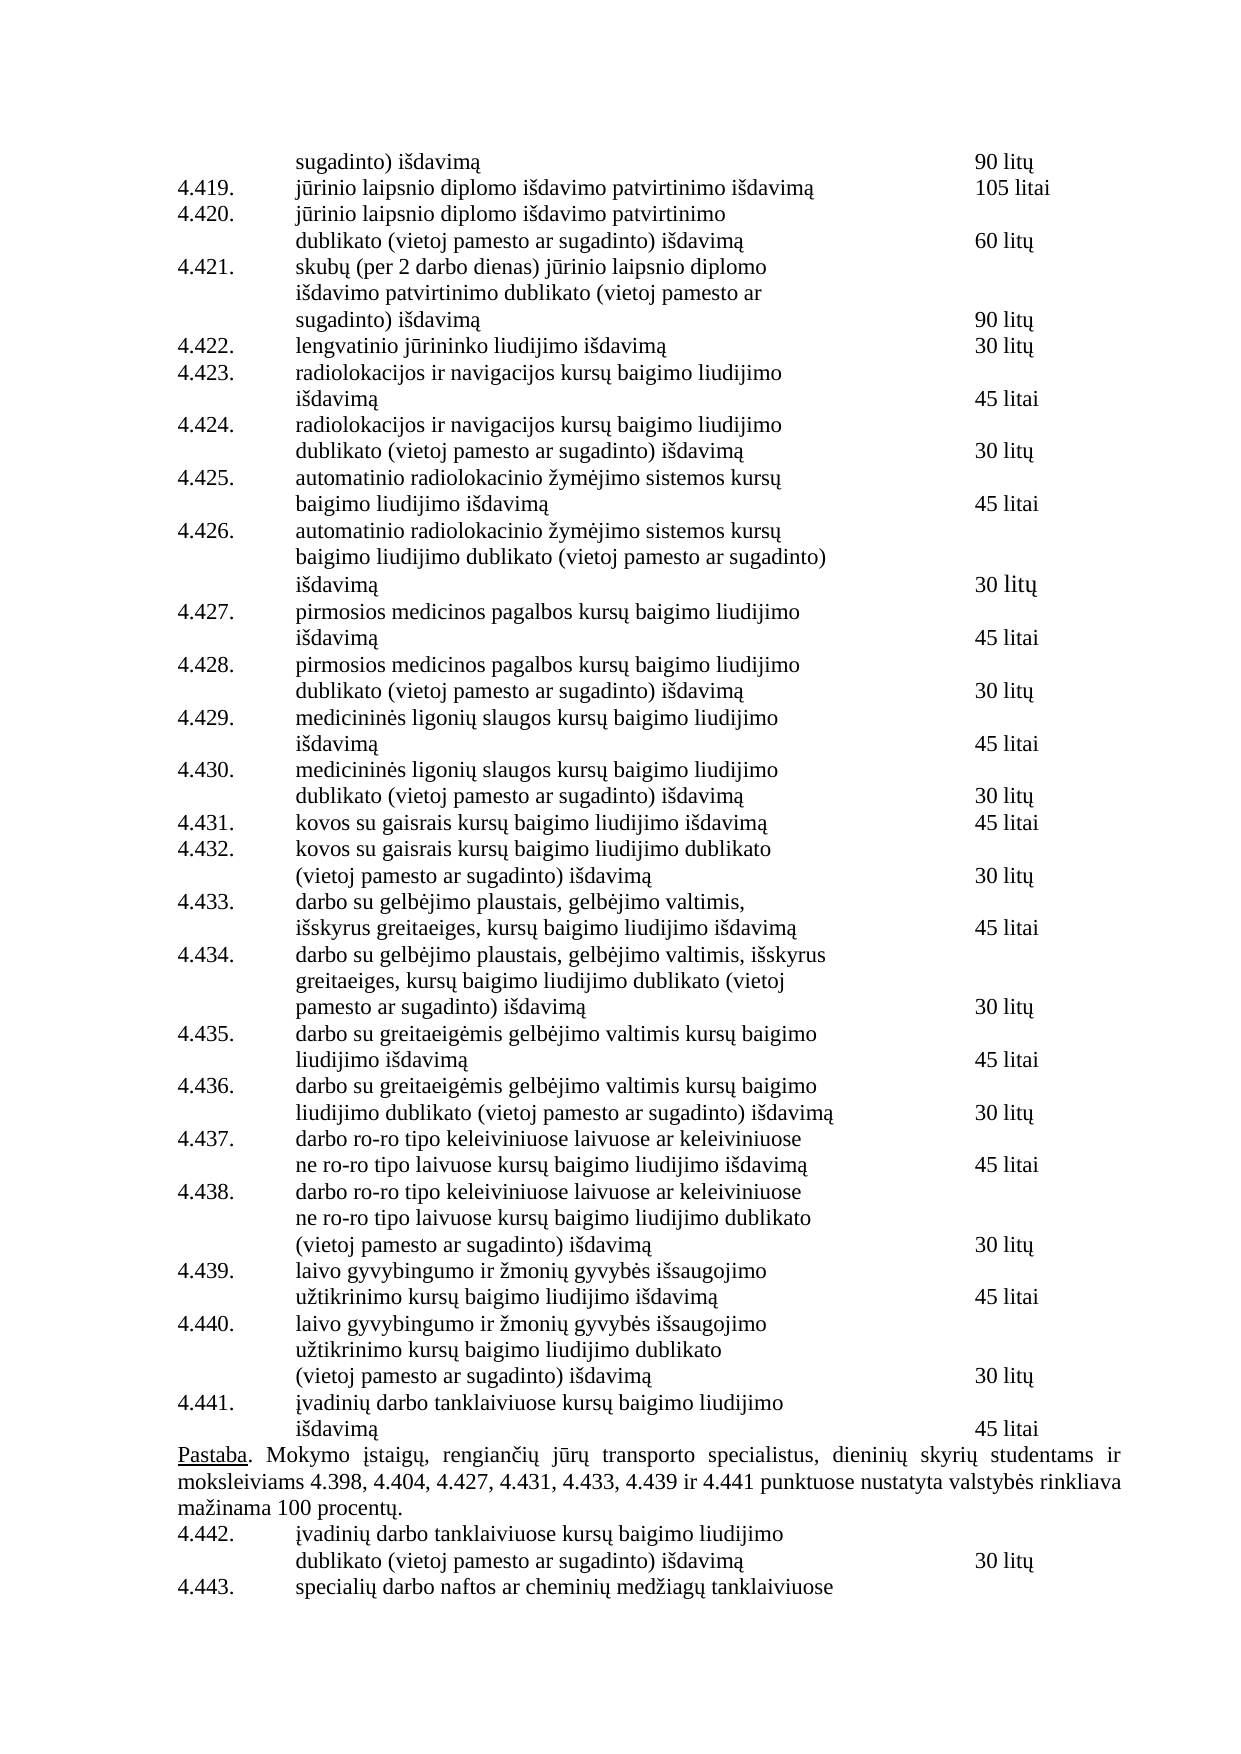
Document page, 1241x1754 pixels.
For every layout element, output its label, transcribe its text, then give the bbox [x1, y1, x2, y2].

text ne ro-ro tipo laivuose kursų baigimo liudijimo dublikato [177, 1204, 1122, 1231]
text ne ro-ro tipo laivuose kursų baigimo liudijimo išdavimą 45 litai [177, 1152, 1122, 1178]
text 4.443. specialių darbo naftos ar cheminių medžiagų tanklaiviuose [177, 1573, 1122, 1599]
text 4.419. jūrinio laipsnio diplomo išdavimo patvirtinimo išdavimą 105 litai [177, 174, 1122, 200]
text (vietoj pamesto ar sugadinto) išdavimą 30 litų [177, 1362, 1122, 1389]
text išdavimą 45 litai [177, 1415, 1122, 1441]
text išdavimą 45 litai [177, 385, 1122, 411]
text 4.434. darbo su gelbėjimo plaustais, gelbėjimo valtimis, išskyrus [177, 941, 1122, 967]
text 4.432. kovos su gaisrais kursų baigimo liudijimo dublikato [177, 835, 1122, 862]
text greitaeiges, kursų baigimo liudijimo dublikato (vietoj [177, 967, 1122, 993]
text 4.428. pirmosios medicinos pagalbos kursų baigimo liudijimo [177, 651, 1122, 677]
text 4.437. darbo ro-ro tipo keleiviniuose laivuose ar keleiviniuose [177, 1125, 1122, 1152]
text užtikrinimo kursų baigimo liudijimo išdavimą 45 litai [177, 1283, 1122, 1310]
text liudijimo dublikato (vietoj pamesto ar sugadinto) išdavimą 30 litų [177, 1099, 1122, 1125]
text 4.440. laivo gyvybingumo ir žmonių gyvybės išsaugojimo [177, 1310, 1122, 1336]
text išskyrus greitaeiges, kursų baigimo liudijimo išdavimą 45 litai [177, 914, 1122, 941]
text baigimo liudijimo dublikato (vietoj pamesto ar sugadinto) [177, 543, 1122, 569]
text 4.420. jūrinio laipsnio diplomo išdavimo patvirtinimo [177, 200, 1122, 227]
text 4.422. lengvatinio jūrininko liudijimo išdavimą 30 litų [177, 332, 1122, 358]
text 4.429. medicininės ligonių slaugos kursų baigimo liudijimo [177, 703, 1122, 730]
text dublikato (vietoj pamesto ar sugadinto) išdavimą 30 litų [177, 1547, 1122, 1573]
text 4.427. pirmosios medicinos pagalbos kursų baigimo liudijimo [177, 598, 1122, 624]
text išdavimo patvirtinimo dublikato (vietoj pamesto ar [177, 279, 1122, 306]
text (vietoj pamesto ar sugadinto) išdavimą 30 litų [177, 1231, 1122, 1257]
text Pastaba. Mokymo įstaigų, rengiančių jūrų transporto specialistus, dieninių skyrių studentams ir moksleiviams 4.398, 4.404, 4.427, 4.431, 4.433, 4.439 ir 4.441 punktuose nustatyta valstybės rinkliava mažinama 100 procentų. [177, 1441, 1122, 1521]
text sugadinto) išdavimą 90 litų [177, 306, 1122, 332]
text dublikato (vietoj pamesto ar sugadinto) išdavimą 30 litų [177, 438, 1122, 464]
text 4.423. radiolokacijos ir navigacijos kursų baigimo liudijimo [177, 358, 1122, 385]
text liudijimo išdavimą 45 litai [177, 1046, 1122, 1072]
text 4.424. radiolokacijos ir navigacijos kursų baigimo liudijimo [177, 411, 1122, 438]
text 4.438. darbo ro-ro tipo keleiviniuose laivuose ar keleiviniuose [177, 1178, 1122, 1204]
text 4.421. skubų (per 2 darbo dienas) jūrinio laipsnio diplomo [177, 253, 1122, 279]
text dublikato (vietoj pamesto ar sugadinto) išdavimą 60 litų [177, 227, 1122, 253]
text (vietoj pamesto ar sugadinto) išdavimą 30 litų [177, 862, 1122, 888]
text sugadinto) išdavimą 90 litų [177, 148, 1122, 174]
text išdavimą 45 litai [177, 730, 1122, 756]
text išdavimą 30 litų [177, 569, 1122, 598]
text 4.426. automatinio radiolokacinio žymėjimo sistemos kursų [177, 517, 1122, 543]
text 4.436. darbo su greitaeigėmis gelbėjimo valtimis kursų baigimo [177, 1072, 1122, 1099]
text 4.425. automatinio radiolokacinio žymėjimo sistemos kursų [177, 464, 1122, 490]
text 4.431. kovos su gaisrais kursų baigimo liudijimo išdavimą 45 litai [177, 809, 1122, 835]
text baigimo liudijimo išdavimą 45 litai [177, 490, 1122, 517]
text 4.433. darbo su gelbėjimo plaustais, gelbėjimo valtimis, [177, 888, 1122, 914]
text dublikato (vietoj pamesto ar sugadinto) išdavimą 30 litų [177, 677, 1122, 703]
text 4.430. medicininės ligonių slaugos kursų baigimo liudijimo [177, 756, 1122, 783]
text 4.442. įvadinių darbo tanklaiviuose kursų baigimo liudijimo [177, 1521, 1122, 1547]
text 4.441. įvadinių darbo tanklaiviuose kursų baigimo liudijimo [177, 1389, 1122, 1415]
text 4.435. darbo su greitaeigėmis gelbėjimo valtimis kursų baigimo [177, 1020, 1122, 1046]
text pamesto ar sugadinto) išdavimą 30 litų [177, 993, 1122, 1020]
text užtikrinimo kursų baigimo liudijimo dublikato [177, 1336, 1122, 1362]
text dublikato (vietoj pamesto ar sugadinto) išdavimą 30 litų [177, 783, 1122, 809]
text 4.439. laivo gyvybingumo ir žmonių gyvybės išsaugojimo [177, 1257, 1122, 1283]
text išdavimą 45 litai [177, 624, 1122, 651]
